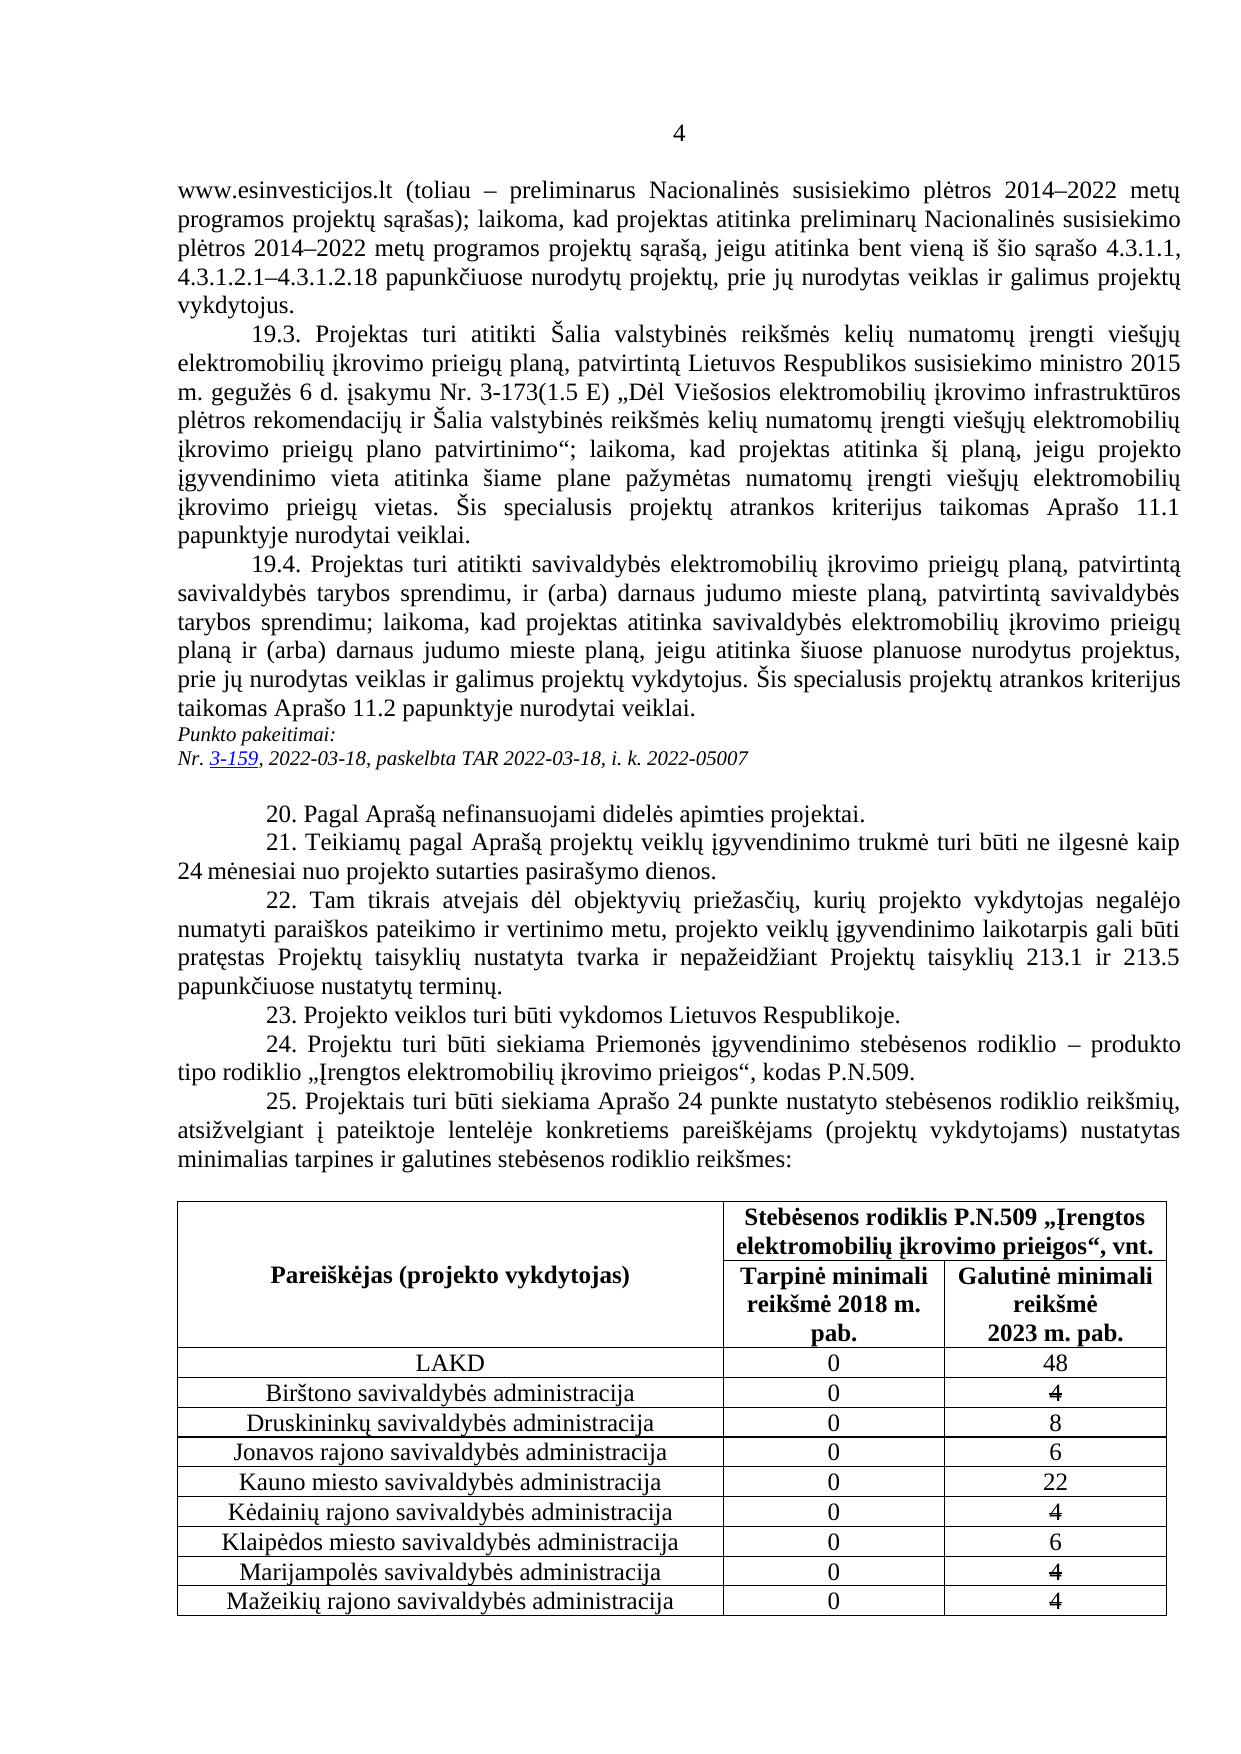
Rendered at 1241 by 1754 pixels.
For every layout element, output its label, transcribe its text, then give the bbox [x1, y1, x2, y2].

table_cell Marijampolės savivaldybės administracija [178, 1557, 723, 1585]
table_cell 4 [945, 1497, 1166, 1526]
table_cell Mažeikių rajono savivaldybės administracija [178, 1586, 723, 1615]
table_cell 0 [724, 1586, 944, 1615]
table_header Stebėsenos rodiklis P.N.509 „Įrengtos elektromobilių įkrovimo prieigos“, vnt. [724, 1202, 1166, 1260]
text 20. Pagal Aprašą nefinansuojami didelės apimties projektai. [177, 799, 1181, 827]
table_cell 0 [724, 1557, 944, 1585]
table_cell Jonavos rajono savivaldybės administracija [178, 1438, 723, 1466]
table_cell 6 [945, 1527, 1166, 1556]
table_cell 0 [724, 1378, 944, 1407]
table_cell 4 [945, 1557, 1166, 1585]
table_cell Druskininkų savivaldybės administracija [178, 1408, 723, 1436]
text 22. Tam tikrais atvejais dėl objektyvių priežasčių, kurių projekto vykdytojas negalėjo numatyti paraiškos pateikimo ir vertinimo metu, projekto veiklų įgyvendinimo laikotarpis gali būti pratęstas Projektų taisyklių nustatyta tvarka ir nepažeidžiant Projektų taisyklių 213.1 ir 213.5 papunkčiuose nustatytų terminų. [177, 885, 1181, 1000]
text 19.3. Projektas turi atitikti Šalia valstybinės reikšmės kelių numatomų įrengti viešųjų elektromobilių įkrovimo prieigų planą, patvirtintą Lietuvos Respublikos susisiekimo ministro 2015 m. gegužės 6 d. įsakymu Nr. 3-173(1.5 E) „Dėl Viešosios elektromobilių įkrovimo infrastruktūros plėtros rekomendacijų ir Šalia valstybinės reikšmės kelių numatomų įrengti viešųjų elektromobilių įkrovimo prieigų plano patvirtinimo“; laikoma, kad projektas atitinka šį planą, jeigu projekto įgyvendinimo vieta atitinka šiame plane pažymėtas numatomų įrengti viešųjų elektromobilių įkrovimo prieigų vietas. Šis specialusis projektų atrankos kriterijus taikomas Aprašo 11.1 papunktyje nurodytai veiklai. [177, 319, 1181, 549]
text 21. Teikiamų pagal Aprašą projektų veiklų įgyvendinimo trukmė turi būti ne ilgesnė kaip 24 mėnesiai nuo projekto sutarties pasirašymo dienos. [177, 827, 1181, 885]
table_cell 0 [724, 1527, 944, 1556]
table_cell 4 [945, 1586, 1166, 1615]
table_cell 4 [945, 1378, 1166, 1407]
text 24. Projektu turi būti siekiama Priemonės įgyvendinimo stebėsenos rodiklio – produkto tipo rodiklio „Įrengtos elektromobilių įkrovimo prieigos“, kodas P.N.509. [177, 1029, 1181, 1086]
table_header Pareiškėjas (projekto vykdytojas) [178, 1202, 723, 1347]
text 25. Projektais turi būti siekiama Aprašo 24 punkte nustatyto stebėsenos rodiklio reikšmių, atsižvelgiant į pateiktoje lentelėje konkretiems pareiškėjams (projektų vykdytojams) nustatytas minimalias tarpines ir galutines stebėsenos rodiklio reikšmes: [177, 1086, 1181, 1172]
table_cell 0 [724, 1438, 944, 1466]
table_cell 0 [724, 1467, 944, 1496]
table_cell 0 [724, 1408, 944, 1436]
table_cell 0 [724, 1497, 944, 1526]
table_cell Galutinė minimali reikšmė 2023 m. pab. [945, 1261, 1166, 1347]
table_cell Klaipėdos miesto savivaldybės administracija [178, 1527, 723, 1556]
table_cell Kėdainių rajono savivaldybės administracija [178, 1497, 723, 1526]
table_cell 8 [945, 1408, 1166, 1436]
text 23. Projekto veiklos turi būti vykdomos Lietuvos Respublikoje. [177, 1000, 1181, 1029]
text Nr. 3-159, 2022-03-18, paskelbta TAR 2022-03-18, i. k. 2022-05007 [177, 746, 1181, 770]
table_cell 48 [945, 1348, 1166, 1377]
table_cell Kauno miesto savivaldybės administracija [178, 1467, 723, 1496]
table_cell LAKD [178, 1348, 723, 1377]
text www.esinvesticijos.lt (toliau – preliminarus Nacionalinės susisiekimo plėtros 2014–2022 metų programos projektų sąrašas); laikoma, kad projektas atitinka preliminarų Nacionalinės susisiekimo plėtros 2014–2022 metų programos projektų sąrašą, jeigu atitinka bent vieną iš šio sąrašo 4.3.1.1, 4.3.1.2.1–4.3.1.2.18 papunkčiuose nurodytų projektų, prie jų nurodytas veiklas ir galimus projektų vykdytojus. [177, 176, 1181, 319]
table_cell 0 [724, 1348, 944, 1377]
text Punkto pakeitimai: [177, 722, 1181, 746]
text 19.4. Projektas turi atitikti savivaldybės elektromobilių įkrovimo prieigų planą, patvirtintą savivaldybės tarybos sprendimu, ir (arba) darnaus judumo mieste planą, patvirtintą savivaldybės tarybos sprendimu; laikoma, kad projektas atitinka savivaldybės elektromobilių įkrovimo prieigų planą ir (arba) darnaus judumo mieste planą, jeigu atitinka šiuose planuose nurodytus projektus, prie jų nurodytas veiklas ir galimus projektų vykdytojus. Šis specialusis projektų atrankos kriterijus taikomas Aprašo 11.2 papunktyje nurodytai veiklai. [177, 549, 1181, 722]
table_cell Tarpinė minimali reikšmė 2018 m. pab. [724, 1261, 944, 1347]
table_cell 6 [945, 1438, 1166, 1466]
table_cell Birštono savivaldybės administracija [178, 1378, 723, 1407]
table_cell 22 [945, 1467, 1166, 1496]
